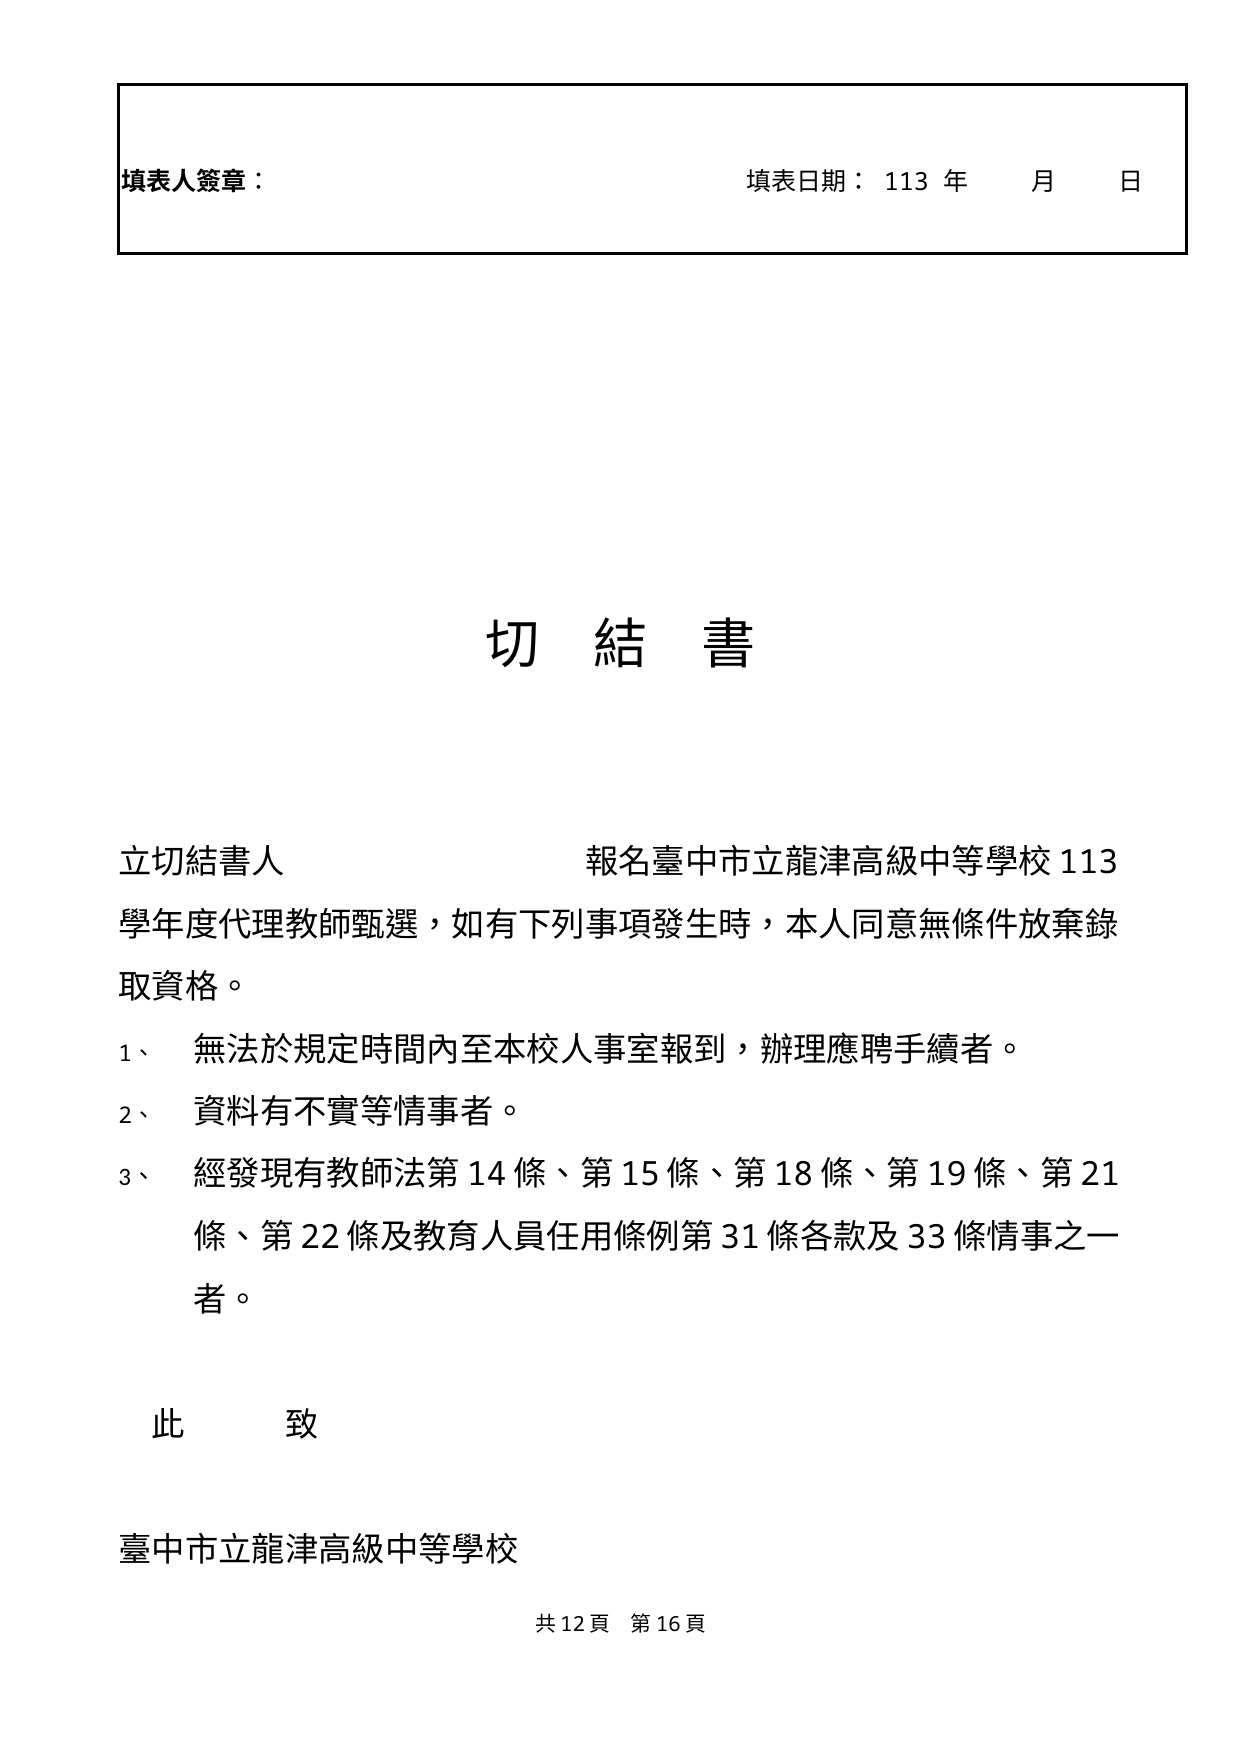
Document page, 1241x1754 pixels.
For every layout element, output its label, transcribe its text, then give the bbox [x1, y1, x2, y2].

list 無法於規定時間內至本校人事室報到，辦理應聘手續者。 [118, 1005, 1122, 1067]
text 切 結 書 [118, 567, 1122, 692]
table_cell [118, 255, 146, 317]
table_cell [146, 255, 1073, 317]
text 此 致 [118, 1380, 1122, 1442]
list 經發現有教師法第14條、第15條、第18條、第19條、第21條、第22條及教育人員任用條例第31條各款及33條情事之一者。 [118, 1130, 1122, 1317]
text 臺中市立龍津高級中等學校 [118, 1505, 1122, 1567]
table_cell [1073, 255, 1077, 317]
text 立切結書人 報名臺中市立龍津高級中等學校113學年度代理教師甄選，如有下列事項發生時，本人同意無條件放棄錄取資格。 [118, 817, 1122, 1005]
table_cell [1077, 255, 1187, 317]
list 資料有不實等情事者。 [118, 1067, 1122, 1130]
table_cell 填表人簽章： 填表日期： 113 年 月 日 [120, 86, 1185, 252]
